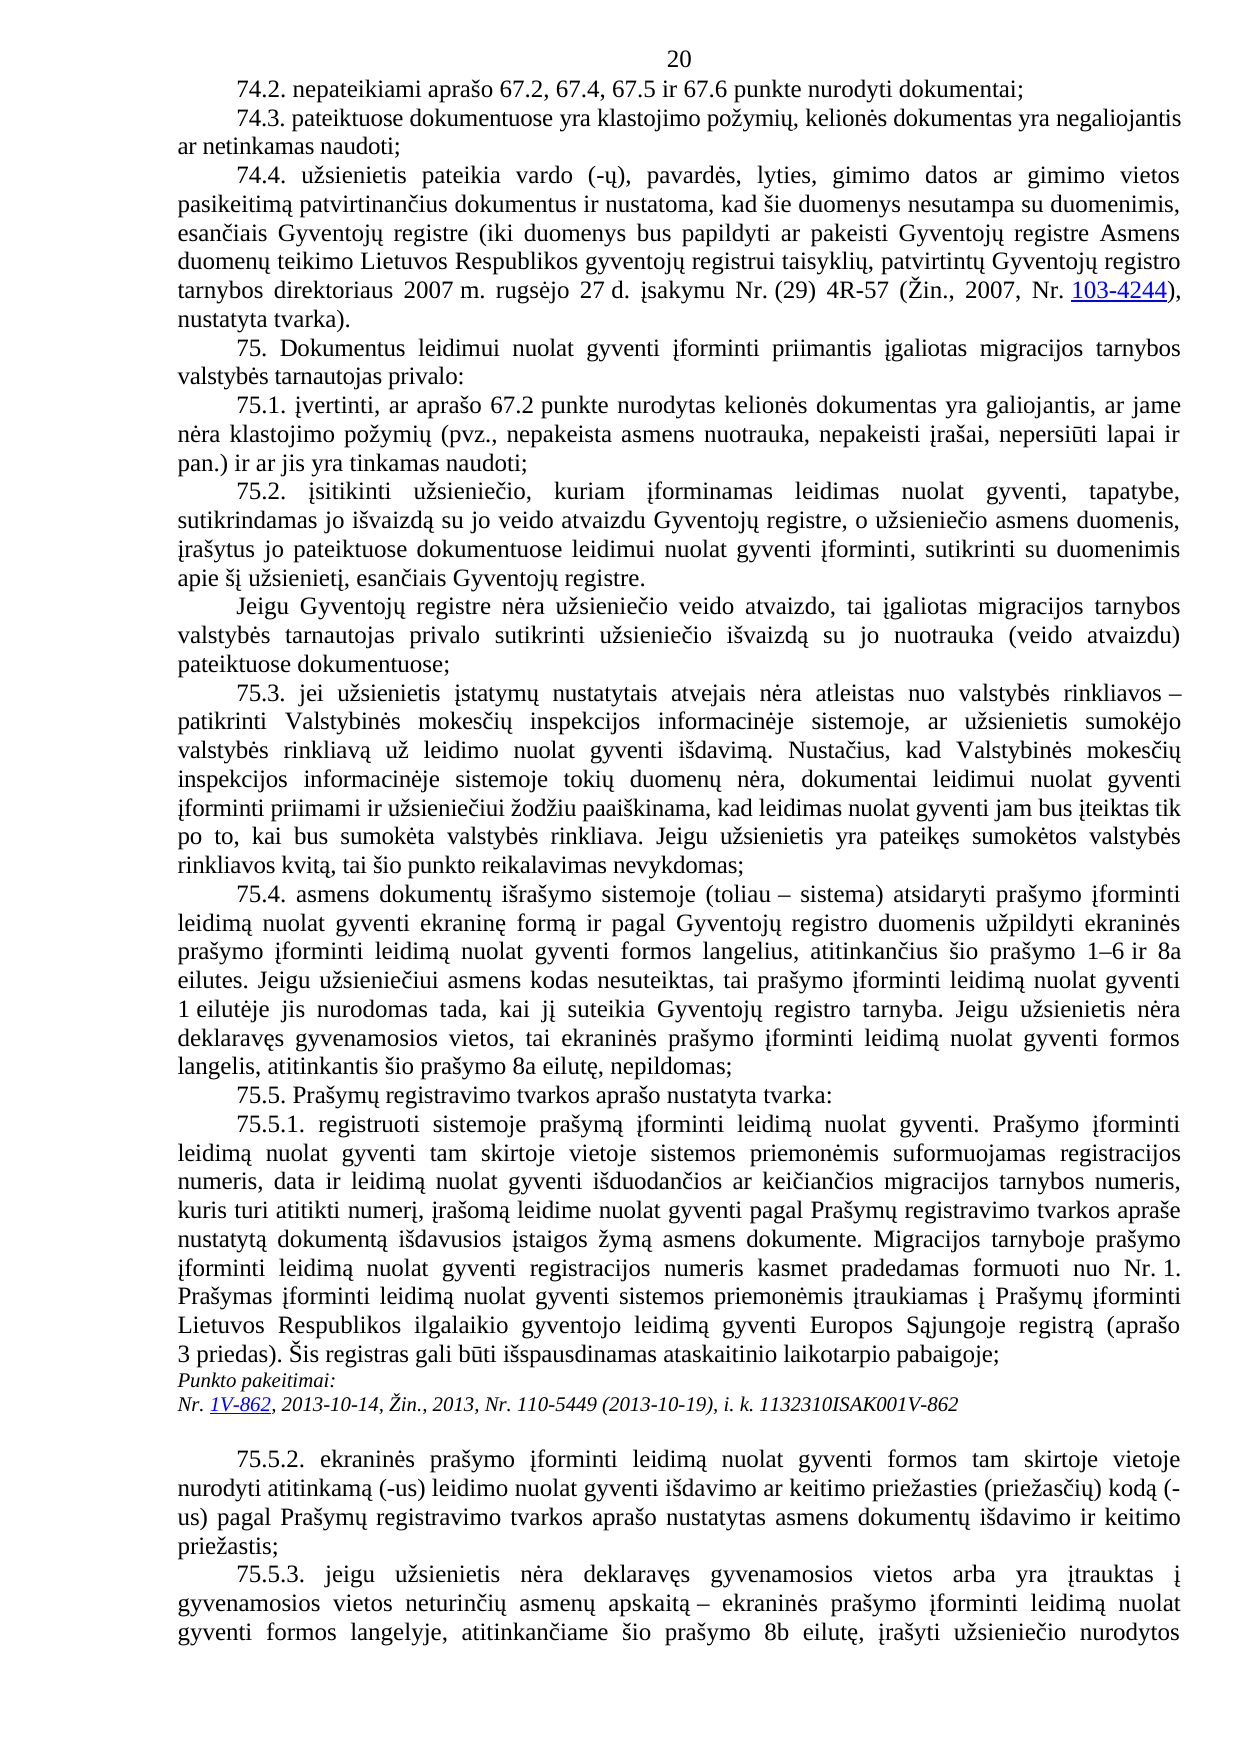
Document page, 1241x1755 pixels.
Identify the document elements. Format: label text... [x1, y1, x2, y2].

text 75.5.3. jeigu užsienietis nėra deklaravęs gyvenamosios vietos arba yra įtrauktas į gyvenamosios vietos neturinčių asmenų apskaitą – ekraninės prašymo įforminti leidimą nuolat gyventi formos langelyje, atitinkančiame šio prašymo 8b eilutę, įrašyti užsieniečio nurodytos [177, 1559, 1181, 1646]
text 75.4. asmens dokumentų išrašymo sistemoje (toliau – sistema) atsidaryti prašymo įforminti leidimą nuolat gyventi ekraninę formą ir pagal Gyventojų registro duomenis užpildyti ekraninės prašymo įforminti leidimą nuolat gyventi formos langelius, atitinkančius šio prašymo 1–6 ir 8a eilutes. Jeigu užsieniečiui asmens kodas nesuteiktas, tai prašymo įforminti leidimą nuolat gyventi 1 eilutėje jis nurodomas tada, kai jį suteikia Gyventojų registro tarnyba. Jeigu užsienietis nėra deklaravęs gyvenamosios vietos, tai ekraninės prašymo įforminti leidimą nuolat gyventi formos langelis, atitinkantis šio prašymo 8a eilutę, nepildomas; [177, 879, 1181, 1080]
text Nr. 1V-862, 2013-10-14, Žin., 2013, Nr. 110-5449 (2013-10-19), i. k. 1132310ISAK001V-862 [177, 1392, 1181, 1416]
text 74.3. pateiktuose dokumentuose yra klastojimo požymių, kelionės dokumentas yra negaliojantis ar netinkamas naudoti; [177, 103, 1181, 160]
text 74.2. nepateikiami aprašo 67.2, 67.4, 67.5 ir 67.6 punkte nurodyti dokumentai; [177, 74, 1181, 103]
text 74.4. užsienietis pateikia vardo (-ų), pavardės, lyties, gimimo datos ar gimimo vietos pasikeitimą patvirtinančius dokumentus ir nustatoma, kad šie duomenys nesutampa su duomenimis, esančiais Gyventojų registre (iki duomenys bus papildyti ar pakeisti Gyventojų registre Asmens duomenų teikimo Lietuvos Respublikos gyventojų registrui taisyklių, patvirtintų Gyventojų registro tarnybos direktoriaus 2007 m. rugsėjo 27 d. įsakymu Nr. (29) 4R-57 (Žin., 2007, Nr. 103-4244), nustatyta tvarka). [177, 160, 1181, 333]
text 75.3. jei užsienietis įstatymų nustatytais atvejais nėra atleistas nuo valstybės rinkliavos – patikrinti Valstybinės mokesčių inspekcijos informacinėje sistemoje, ar užsienietis sumokėjo valstybės rinkliavą už leidimo nuolat gyventi išdavimą. Nustačius, kad Valstybinės mokesčių inspekcijos informacinėje sistemoje tokių duomenų nėra, dokumentai leidimui nuolat gyventi įforminti priimami ir užsieniečiui žodžiu paaiškinama, kad leidimas nuolat gyventi jam bus įteiktas tik po to, kai bus sumokėta valstybės rinkliava. Jeigu užsienietis yra pateikęs sumokėtos valstybės rinkliavos kvitą, tai šio punkto reikalavimas nevykdomas; [177, 678, 1181, 879]
text 75.5.1. registruoti sistemoje prašymą įforminti leidimą nuolat gyventi. Prašymo įforminti leidimą nuolat gyventi tam skirtoje vietoje sistemos priemonėmis suformuojamas registracijos numeris, data ir leidimą nuolat gyventi išduodančios ar keičiančios migracijos tarnybos numeris, kuris turi atitikti numerį, įrašomą leidime nuolat gyventi pagal Prašymų registravimo tvarkos apraše nustatytą dokumentą išdavusios įstaigos žymą asmens dokumente. Migracijos tarnyboje prašymo įforminti leidimą nuolat gyventi registracijos numeris kasmet pradedamas formuoti nuo Nr. 1. Prašymas įforminti leidimą nuolat gyventi sistemos priemonėmis įtraukiamas į Prašymų įforminti Lietuvos Respublikos ilgalaikio gyventojo leidimą gyventi Europos Sąjungoje registrą (aprašo 3 priedas). Šis registras gali būti išspausdinamas ataskaitinio laikotarpio pabaigoje; [177, 1109, 1181, 1368]
text 75. Dokumentus leidimui nuolat gyventi įforminti priimantis įgaliotas migracijos tarnybos valstybės tarnautojas privalo: [177, 333, 1181, 390]
text 75.5. Prašymų registravimo tvarkos aprašo nustatyta tvarka: [177, 1080, 1181, 1109]
text 75.2. įsitikinti užsieniečio, kuriam įforminamas leidimas nuolat gyventi, tapatybe, sutikrindamas jo išvaizdą su jo veido atvaizdu Gyventojų registre, o užsieniečio asmens duomenis, įrašytus jo pateiktuose dokumentuose leidimui nuolat gyventi įforminti, sutikrinti su duomenimis apie šį užsienietį, esančiais Gyventojų registre. [177, 476, 1181, 591]
text 75.5.2. ekraninės prašymo įforminti leidimą nuolat gyventi formos tam skirtoje vietoje nurodyti atitinkamą (-us) leidimo nuolat gyventi išdavimo ar keitimo priežasties (priežasčių) kodą (-us) pagal Prašymų registravimo tvarkos aprašo nustatytas asmens dokumentų išdavimo ir keitimo priežastis; [177, 1444, 1181, 1559]
text Punkto pakeitimai: [177, 1368, 1181, 1392]
text Jeigu Gyventojų registre nėra užsieniečio veido atvaizdo, tai įgaliotas migracijos tarnybos valstybės tarnautojas privalo sutikrinti užsieniečio išvaizdą su jo nuotrauka (veido atvaizdu) pateiktuose dokumentuose; [177, 591, 1181, 678]
text 75.1. įvertinti, ar aprašo 67.2 punkte nurodytas kelionės dokumentas yra galiojantis, ar jame nėra klastojimo požymių (pvz., nepakeista asmens nuotrauka, nepakeisti įrašai, nepersiūti lapai ir pan.) ir ar jis yra tinkamas naudoti; [177, 390, 1181, 476]
